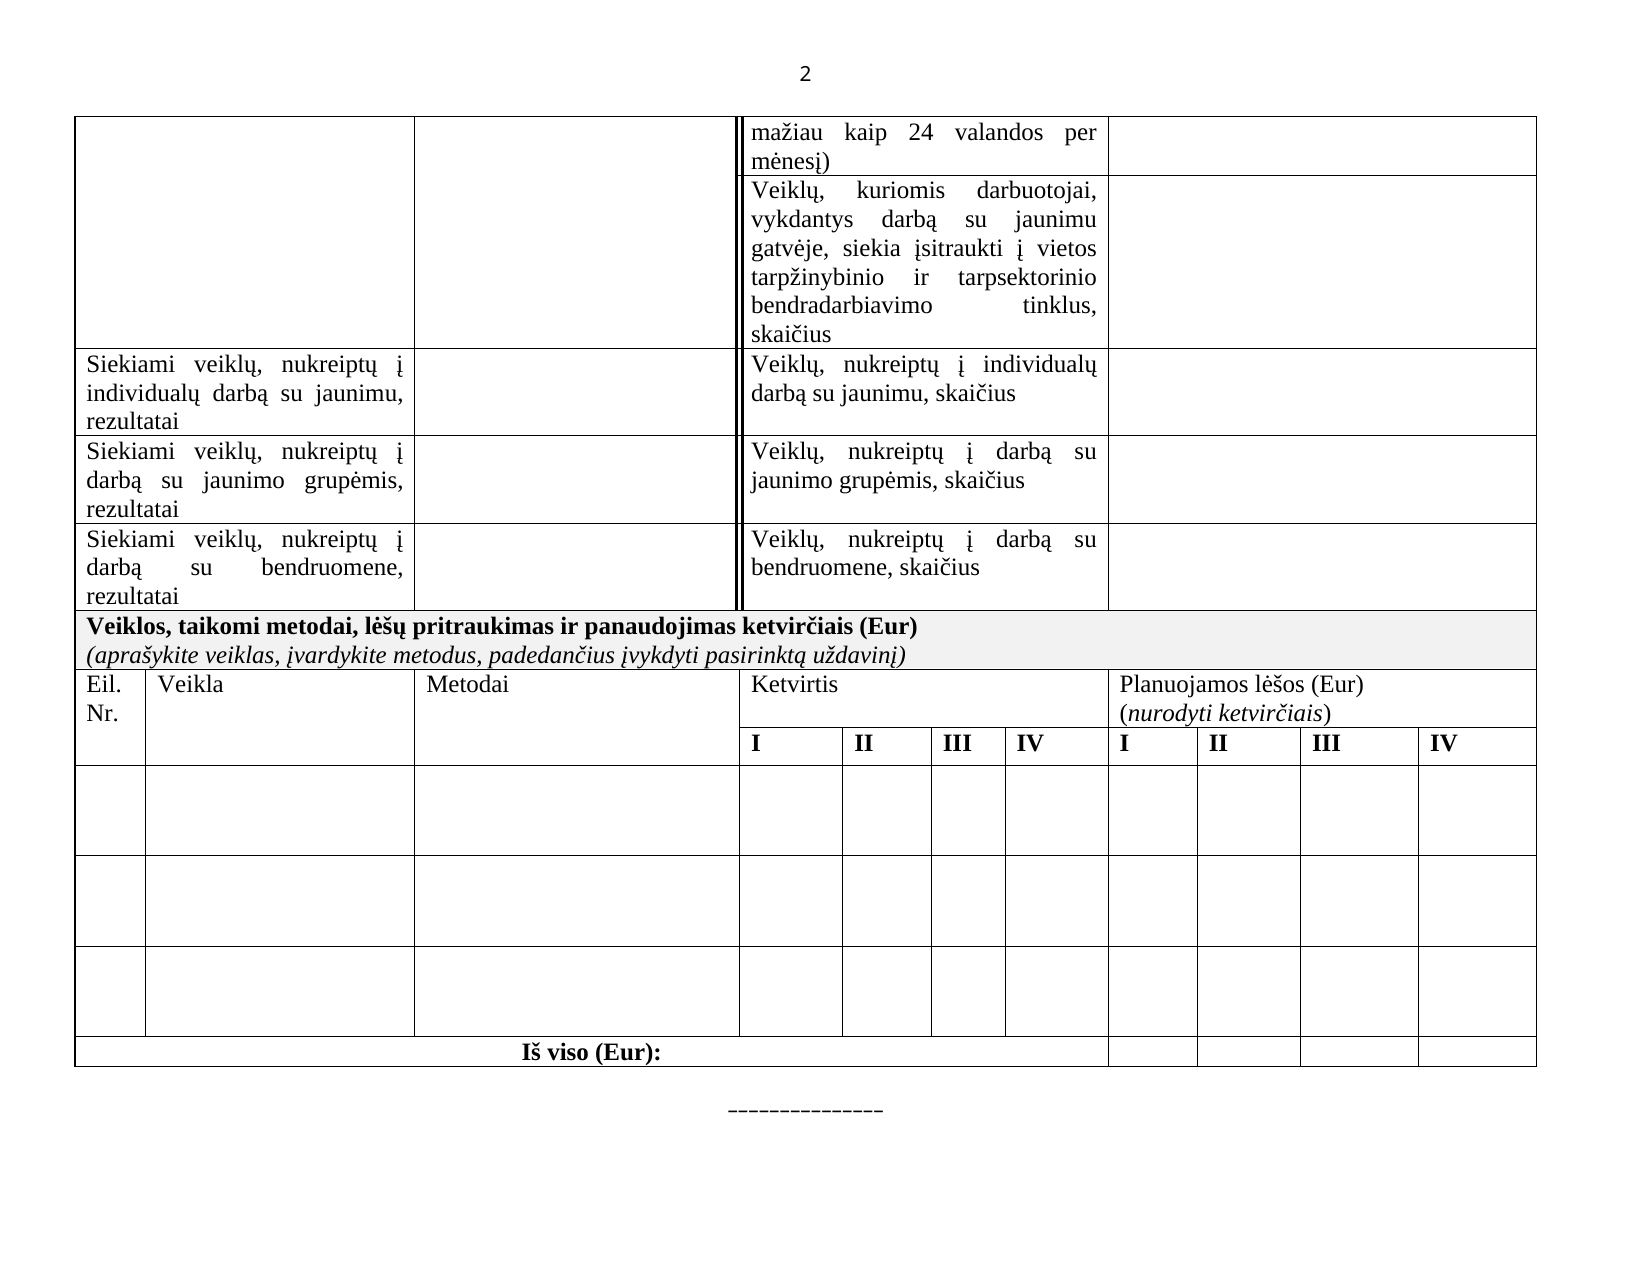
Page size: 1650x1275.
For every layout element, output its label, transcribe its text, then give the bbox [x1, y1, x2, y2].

table_cell [740, 856, 842, 946]
table_cell [843, 766, 931, 855]
table_cell [415, 524, 735, 610]
table_cell [146, 856, 414, 946]
table_cell [1006, 856, 1108, 946]
table_cell IV [1419, 728, 1536, 764]
table_cell [1198, 1037, 1300, 1066]
table_cell [1109, 524, 1536, 610]
table_cell Metodai [415, 670, 739, 764]
table_cell [415, 766, 739, 855]
table_cell Veiklų, nukreiptų į individualų darbą su jaunimu, skaičius [744, 349, 1108, 435]
table_cell IV [1006, 728, 1108, 764]
table_cell [843, 856, 931, 946]
table_cell [1109, 947, 1197, 1036]
table_cell [1109, 117, 1536, 174]
table_cell III [932, 728, 1005, 764]
table_cell [1301, 947, 1418, 1036]
table_cell [1109, 349, 1536, 435]
table_cell III [1301, 728, 1418, 764]
table_cell Veikla [146, 670, 414, 764]
table_cell I [740, 728, 842, 764]
table_cell Veiklų, nukreiptų į darbą su bendruomene, skaičius [744, 524, 1108, 610]
table_cell [740, 947, 842, 1036]
table_cell [1198, 947, 1300, 1036]
table_cell mažiau kaip 24 valandos per mėnesį) [744, 117, 1108, 174]
table_cell [415, 856, 739, 946]
table_cell I [1109, 728, 1197, 764]
table_cell [1301, 1037, 1418, 1066]
table_cell [415, 117, 735, 348]
table_cell [843, 947, 931, 1036]
table_cell [740, 766, 842, 855]
table_cell II [843, 728, 931, 764]
table_cell [1006, 947, 1108, 1036]
table_cell [1198, 766, 1300, 855]
table_cell [1109, 176, 1536, 348]
table_cell Siekiami veiklų, nukreiptų į darbą su bendruomene, rezultatai [76, 524, 414, 610]
table_cell Iš viso (Eur): [76, 1037, 1108, 1066]
table_cell [1109, 766, 1197, 855]
table_cell [1109, 856, 1197, 946]
text ––––––––––––––– [75, 1096, 1536, 1124]
table_cell Siekiami veiklų, nukreiptų į individualų darbą su jaunimu, rezultatai [76, 349, 414, 435]
table_cell [1301, 766, 1418, 855]
table_cell [932, 947, 1005, 1036]
table_cell [1419, 856, 1536, 946]
table_cell [415, 436, 735, 523]
table_cell [1419, 1037, 1536, 1066]
table_cell Eil. Nr. [76, 670, 145, 764]
table_cell Siekiami veiklų, nukreiptų į darbą su jaunimo grupėmis, rezultatai [76, 436, 414, 523]
table_cell [932, 766, 1005, 855]
table_cell [1006, 766, 1108, 855]
table_cell [1198, 856, 1300, 946]
table_cell Veiklų, nukreiptų į darbą su jaunimo grupėmis, skaičius [744, 436, 1108, 523]
table_cell Veiklos, taikomi metodai, lėšų pritraukimas ir panaudojimas ketvirčiais (Eur) (aprašykite veiklas, įvardykite metodus, padedančius įvykdyti pasirinktą uždavinį) [76, 611, 1536, 668]
table_cell II [1198, 728, 1300, 764]
table_cell [1301, 856, 1418, 946]
table_cell [76, 117, 414, 348]
table_cell [76, 766, 145, 855]
table_cell [1109, 1037, 1197, 1066]
table_cell [76, 947, 145, 1036]
table_cell Planuojamos lėšos (Eur) (nurodyti ketvirčiais) [1109, 670, 1536, 727]
table_cell Veiklų, kuriomis darbuotojai, vykdantys darbą su jaunimu gatvėje, siekia įsitraukti į vietos tarpžinybinio ir tarpsektorinio bendradarbiavimo tinklus, skaičius [744, 176, 1108, 348]
table_cell [1419, 947, 1536, 1036]
table_cell [146, 766, 414, 855]
table_cell Ketvirtis [740, 670, 1108, 727]
table_cell [146, 947, 414, 1036]
table_cell [1419, 766, 1536, 855]
table_cell [1109, 436, 1536, 523]
table_cell [932, 856, 1005, 946]
table_cell [415, 947, 739, 1036]
table_cell [76, 856, 145, 946]
table_cell [415, 349, 735, 435]
